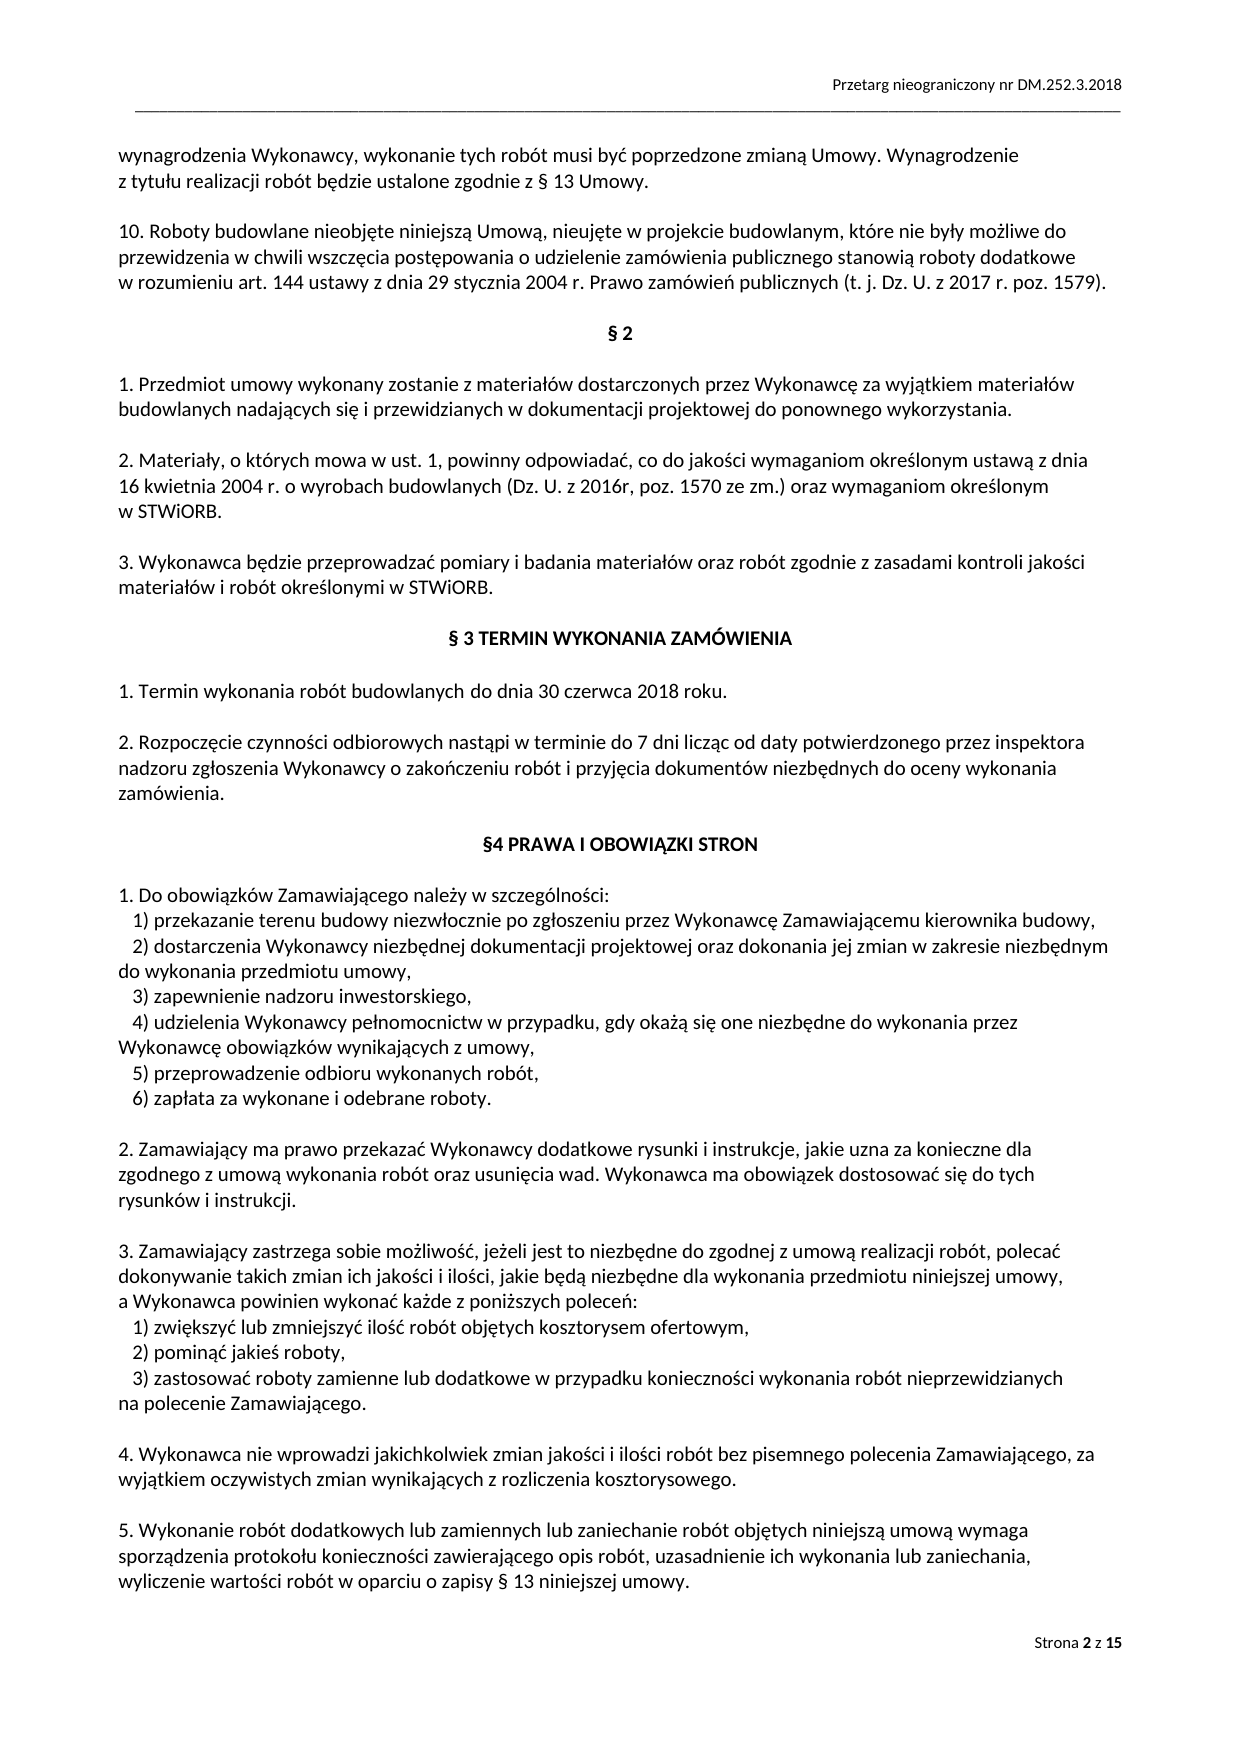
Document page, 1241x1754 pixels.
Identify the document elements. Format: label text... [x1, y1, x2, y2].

text przewidzenia w chwili wszczęcia postępowania o udzielenie zamówienia publicznego stanowią roboty dodatkowe [118, 244, 1122, 269]
text 3) zastosować roboty zamienne lub dodatkowe w przypadku konieczności wykonania robót nieprzewidzianych [118, 1365, 1122, 1390]
text 2. Materiały, o których mowa w ust. 1, powinny odpowiadać, co do jakości wymaganiom określonym ustawą z dnia [118, 447, 1122, 473]
text budowlanych nadających się i przewidzianych w dokumentacji projektowej do ponownego wykorzystania. [118, 397, 1122, 422]
text 2. Zamawiający ma prawo przekazać Wykonawcy dodatkowe rysunki i instrukcje, jakie uzna za konieczne dla [118, 1136, 1122, 1162]
text materiałów i robót określonymi w STWiORB. [118, 574, 1122, 600]
text na polecenie Zamawiającego. [118, 1390, 1122, 1416]
text 5) przeprowadzenie odbioru wykonanych robót, [118, 1060, 1122, 1085]
text 2) dostarczenia Wykonawcy niezbędnej dokumentacji projektowej oraz dokonania jej zmian w zakresie niezbędnym do wykonania przedmiotu umowy, [118, 933, 1122, 984]
text § 3 TERMIN WYKONANIA ZAMÓWIENIA [118, 625, 1122, 651]
text 3. Zamawiający zastrzega sobie możliwość, jeżeli jest to niezbędne do zgodnej z umową realizacji robót, polecać [118, 1238, 1122, 1263]
text z tytułu realizacji robót będzie ustalone zgodnie z § 13 Umowy. [118, 168, 1122, 193]
text a Wykonawca powinien wykonać każde z poniższych poleceń: [118, 1289, 1122, 1314]
text 10. Roboty budowlane nieobjęte niniejszą Umową, nieujęte w projekcie budowlanym, które nie były możliwe do [118, 219, 1122, 244]
text 1. Przedmiot umowy wykonany zostanie z materiałów dostarczonych przez Wykonawcę za wyjątkiem materiałów [118, 371, 1122, 397]
text dokonywanie takich zmian ich jakości i ilości, jakie będą niezbędne dla wykonania przedmiotu niniejszej umowy, [118, 1263, 1122, 1289]
text 1. Termin wykonania robót budowlanych do dnia 30 czerwca 2018 roku. [118, 676, 1122, 704]
text 1) przekazanie terenu budowy niezwłocznie po zgłoszeniu przez Wykonawcę Zamawiającemu kierownika budowy, [118, 907, 1122, 933]
text 3. Wykonawca będzie przeprowadzać pomiary i badania materiałów oraz robót zgodnie z zasadami kontroli jakości [118, 549, 1122, 574]
text 1. Do obowiązków Zamawiającego należy w szczególności: [118, 882, 1122, 907]
text wyjątkiem oczywistych zmian wynikających z rozliczenia kosztorysowego. [118, 1467, 1122, 1492]
text 1) zwiększyć lub zmniejszyć ilość robót objętych kosztorysem ofertowym, [118, 1314, 1122, 1339]
text §4 PRAWA I OBOWIĄZKI STRON [118, 831, 1122, 857]
text w STWiORB. [118, 498, 1122, 524]
text rysunków i instrukcji. [118, 1187, 1122, 1212]
text wyliczenie wartości robót w oparciu o zapisy § 13 niniejszej umowy. [118, 1568, 1122, 1594]
text § 2 [118, 320, 1122, 346]
text 4. Wykonawca nie wprowadzi jakichkolwiek zmian jakości i ilości robót bez pisemnego polecenia Zamawiającego, za [118, 1441, 1122, 1467]
text wynagrodzenia Wykonawcy, wykonanie tych robót musi być poprzedzone zmianą Umowy. Wynagrodzenie [118, 142, 1122, 168]
text 2) pominąć jakieś roboty, [118, 1339, 1122, 1365]
text zgodnego z umową wykonania robót oraz usunięcia wad. Wykonawca ma obowiązek dostosować się do tych [118, 1162, 1122, 1187]
text 2. Rozpoczęcie czynności odbiorowych nastąpi w terminie do 7 dni licząc od daty potwierdzonego przez inspektora nadzoru zgłoszenia Wykonawcy o zakończeniu robót i przyjęcia dokumentów niezbędnych do oceny wykonania zamówienia. [118, 729, 1122, 806]
text 16 kwietnia 2004 r. o wyrobach budowlanych (Dz. U. z 2016r, poz. 1570 ze zm.) oraz wymaganiom określonym [118, 473, 1122, 498]
text 5. Wykonanie robót dodatkowych lub zamiennych lub zaniechanie robót objętych niniejszą umową wymaga [118, 1517, 1122, 1543]
text w rozumieniu art. 144 ustawy z dnia 29 stycznia 2004 r. Prawo zamówień publicznych (t. j. Dz. U. z 2017 r. poz. 1579). [118, 269, 1122, 295]
text 3) zapewnienie nadzoru inwestorskiego, [118, 984, 1122, 1009]
text 6) zapłata za wykonane i odebrane roboty. [118, 1085, 1122, 1111]
text sporządzenia protokołu konieczności zawierającego opis robót, uzasadnienie ich wykonania lub zaniechania, [118, 1543, 1122, 1568]
text 4) udzielenia Wykonawcy pełnomocnictw w przypadku, gdy okażą się one niezbędne do wykonania przez Wykonawcę obowiązków wynikających z umowy, [118, 1009, 1122, 1060]
